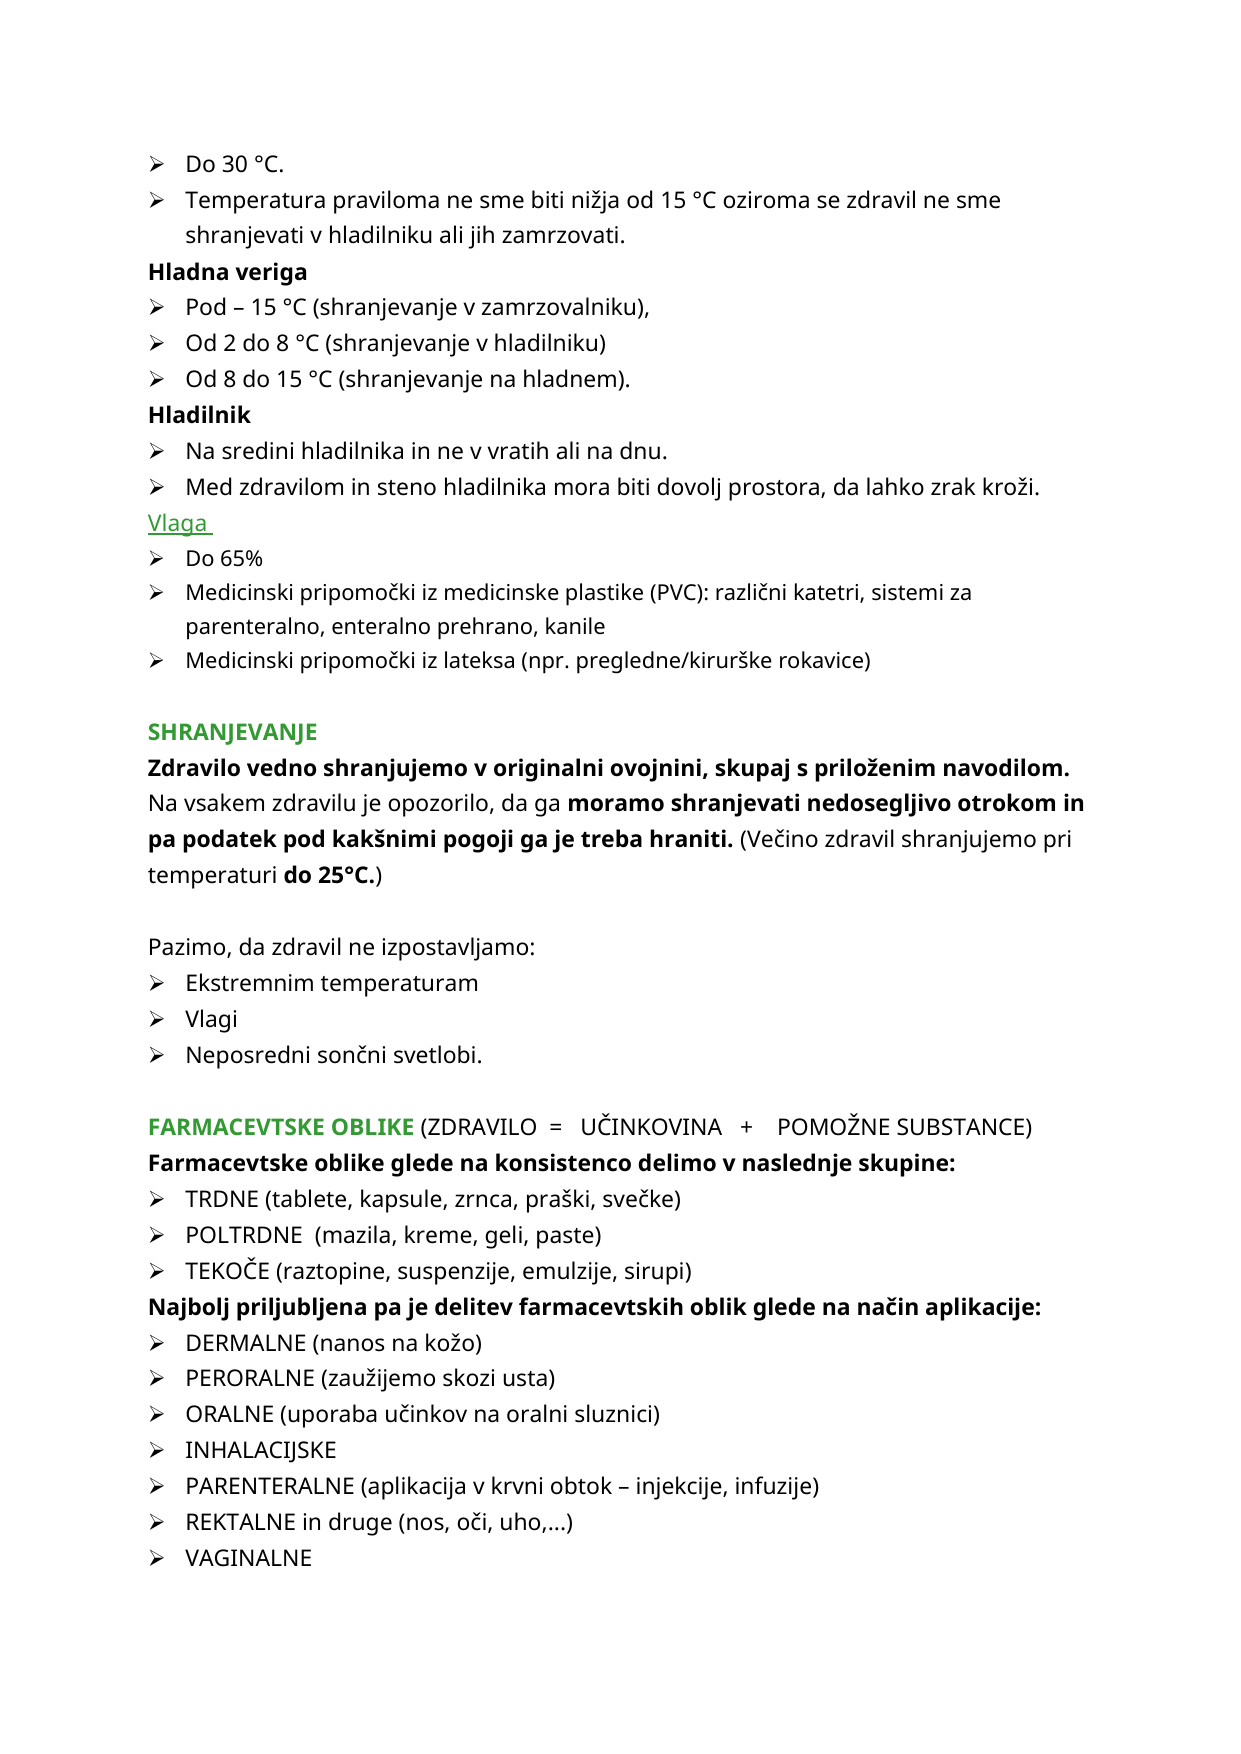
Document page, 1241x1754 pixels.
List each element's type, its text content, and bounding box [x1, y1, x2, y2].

list Temperatura praviloma ne sme biti nižja od 15 °C oziroma se zdravil ne sme shranjevati v hladilniku ali jih zamrzovati. [148, 183, 1093, 251]
list Od 8 do 15 °C (shranjevanje na hladnem). [148, 363, 1093, 394]
list Neposredni sončni svetlobi. [148, 1039, 1093, 1070]
list POLTRDNE (mazila, kreme, geli, paste) [148, 1219, 1093, 1250]
list Med zdravilom in steno hladilnika mora biti dovolj prostora, da lahko zrak kroži. [148, 471, 1093, 502]
list Medicinski pripomočki iz lateksa (npr. pregledne/kirurške rokavice) [148, 645, 1093, 675]
list REKTALNE in druge (nos, oči, uho,...) [148, 1506, 1093, 1537]
list ORALNE (uporaba učinkov na oralni sluznici) [148, 1398, 1093, 1429]
list Od 2 do 8 °C (shranjevanje v hladilniku) [148, 327, 1093, 358]
list FARMACEVTSKE OBLIKE (ZDRAVILO = UČINKOVINA + POMOŽNE SUBSTANCE) [148, 1111, 1093, 1142]
list Na sredini hladilnika in ne v vratih ali na dnu. [148, 435, 1093, 466]
list Hladna veriga [148, 255, 1093, 287]
list Medicinski pripomočki iz medicinske plastike (PVC): različni katetri, sistemi za parenteralno, enteralno prehrano, kanile [148, 577, 1093, 641]
list Do 65% [148, 543, 1093, 573]
list PARENTERALNE (aplikacija v krvni obtok – injekcije, infuzije) [148, 1470, 1093, 1501]
list INHALACIJSKE [148, 1434, 1093, 1466]
list Najbolj priljubljena pa je delitev farmacevtskih oblik glede na način aplikacije: [148, 1291, 1093, 1322]
list PERORALNE (zaužijemo skozi usta) [148, 1362, 1093, 1394]
list Pod – 15 °C (shranjevanje v zamrzovalniku), [148, 291, 1093, 323]
list VAGINALNE [148, 1542, 1093, 1573]
list TEKOČE (raztopine, suspenzije, emulzije, sirupi) [148, 1254, 1093, 1286]
list Pazimo, da zdravil ne izpostavljamo: [148, 931, 1093, 962]
list DERMALNE (nanos na kožo) [148, 1326, 1093, 1358]
list Vlagi [148, 1003, 1093, 1034]
list Ekstremnim temperaturam [148, 967, 1093, 998]
list Do 30 °C. [148, 148, 1093, 179]
list Hladilnik [148, 399, 1093, 430]
list SHRANJEVANJE [148, 716, 1093, 747]
list Zdravilo vedno shranjujemo v originalni ovojnini, skupaj s priloženim navodilom. Na vsakem zdravilu je opozorilo, da ga moramo shranjevati nedosegljivo otrokom in pa podatek pod kakšnimi pogoji ga je treba hraniti. (Večino zdravil shranjujemo pri temperaturi do 25°C.) [148, 751, 1093, 891]
list TRDNE (tablete, kapsule, zrnca, praški, svečke) [148, 1183, 1093, 1214]
list Farmacevtske oblike glede na konsistenco delimo v naslednje skupine: [148, 1147, 1093, 1178]
list Vlaga [148, 507, 1093, 538]
